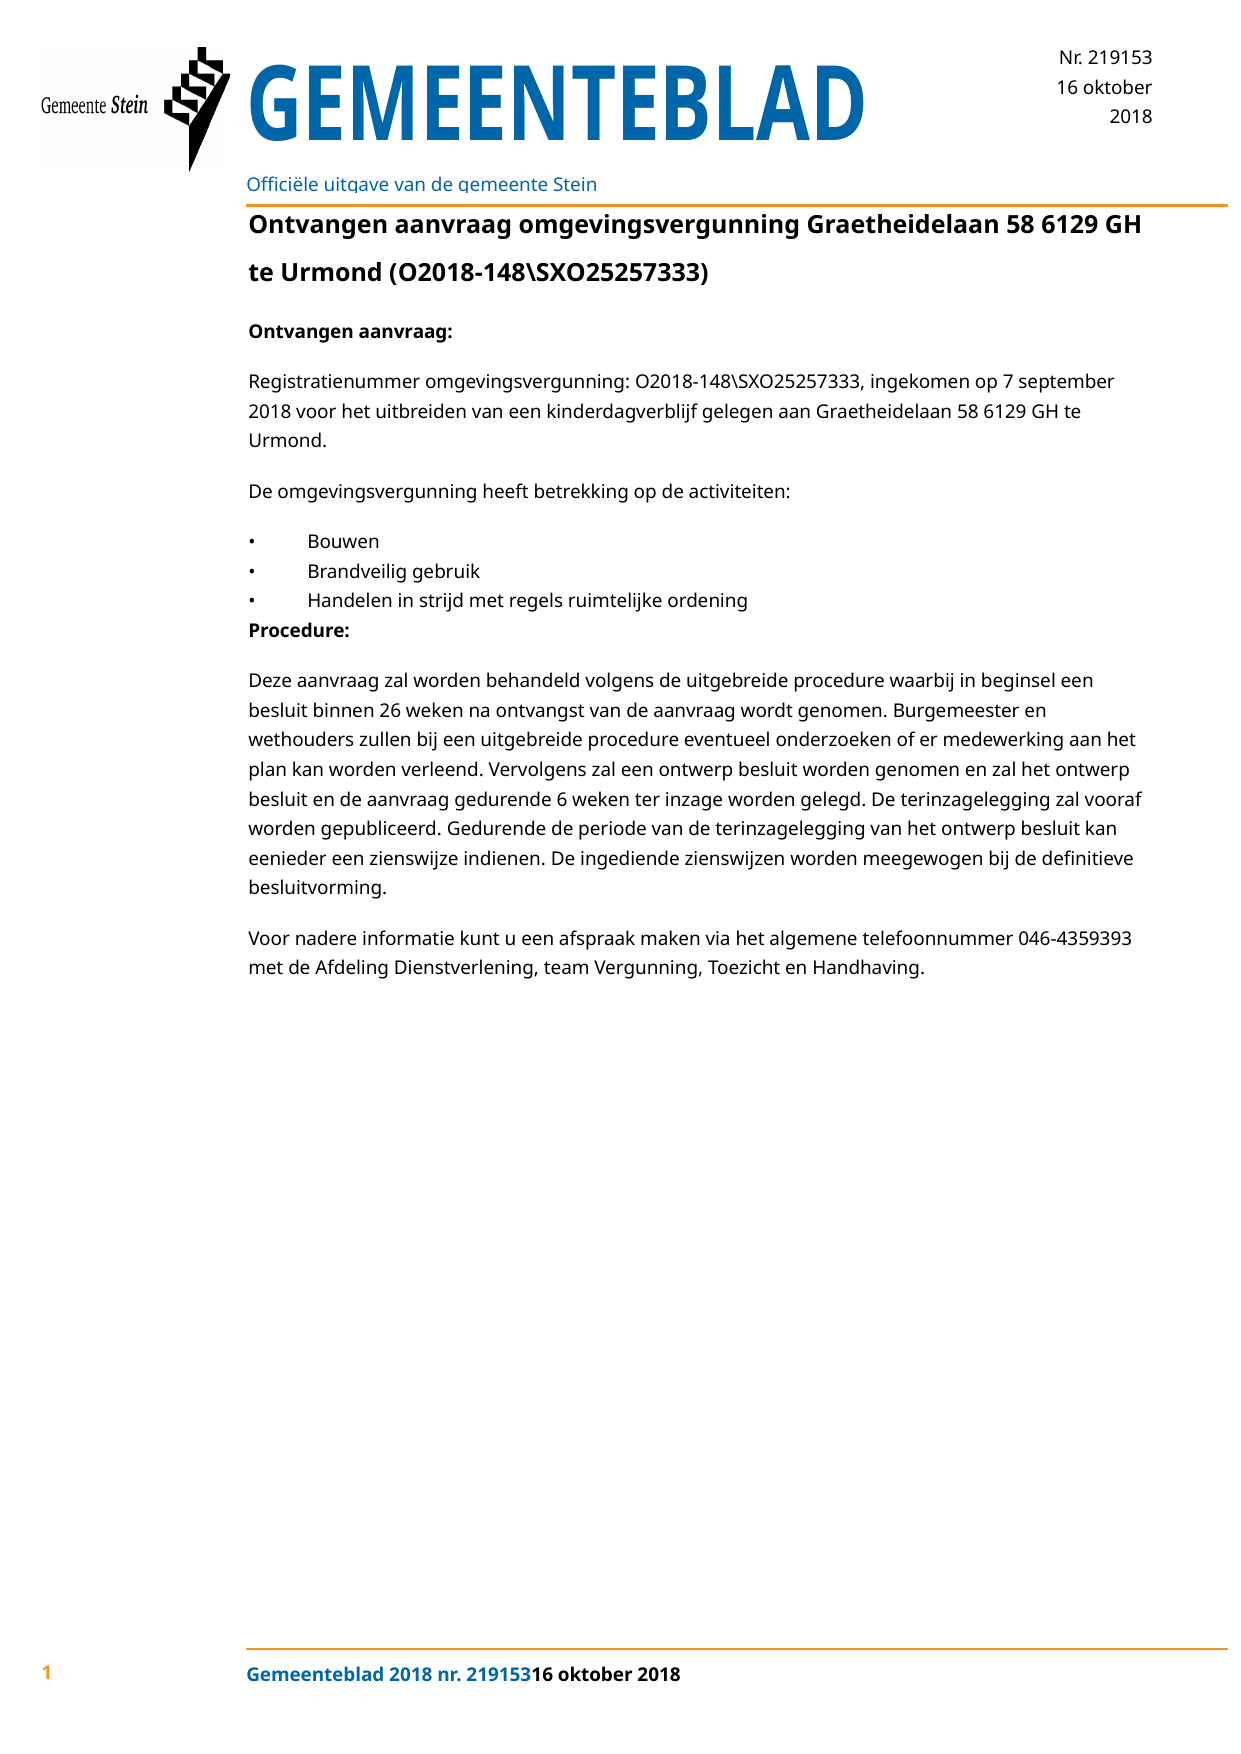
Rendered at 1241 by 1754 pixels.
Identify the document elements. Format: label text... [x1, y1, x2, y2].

text Voor nadere informatie kunt u een afspraak maken via het algemene telefoonnummer 046-4359393 met de Afdeling Dienstverlening, team Vergunning, Toezicht en Handhaving. [248, 925, 1152, 980]
text Ontvangen aanvraag omgevingsvergunning Graetheidelaan 58 6129 GH te Urmond (O2018-148\SXO25257333) [248, 207, 1152, 288]
text Deze aanvraag zal worden behandeld volgens de uitgebreide procedure waarbij in beginsel een besluit binnen 26 weken na ontvangst van de aanvraag wordt genomen. Burgemeester en wethouders zullen bij een uitgebreide procedure eventueel onderzoeken of er medewerking aan het plan kan worden verleend. Vervolgens zal een ontwerp besluit worden genomen en zal het ontwerp besluit en de aanvraag gedurende 6 weken ter inzage worden gelegd. De terinzagelegging zal vooraf worden gepubliceerd. Gedurende de periode van de terinzagelegging van het ontwerp besluit kan eenieder een zienswijze indienen. De ingediende zienswijzen worden meegewogen bij de definitieve besluitvorming. [248, 667, 1152, 900]
text De omgevingsvergunning heeft betrekking op de activiteiten: [248, 478, 1152, 504]
text Procedure: [248, 617, 1152, 643]
list Handelen in strijd met regels ruimtelijke ordening [248, 587, 1152, 613]
list Bouwen [248, 528, 1152, 554]
list Brandveilig gebruik [248, 558, 1152, 584]
text Registratienummer omgevingsvergunning: O2018-148\SXO25257333, ingekomen op 7 september 2018 voor het uitbreiden van een kinderdagverblijf gelegen aan Graetheidelaan 58 6129 GH te Urmond. [248, 368, 1152, 453]
text Ontvangen aanvraag: [248, 318, 1152, 344]
picture [41, 47, 231, 172]
